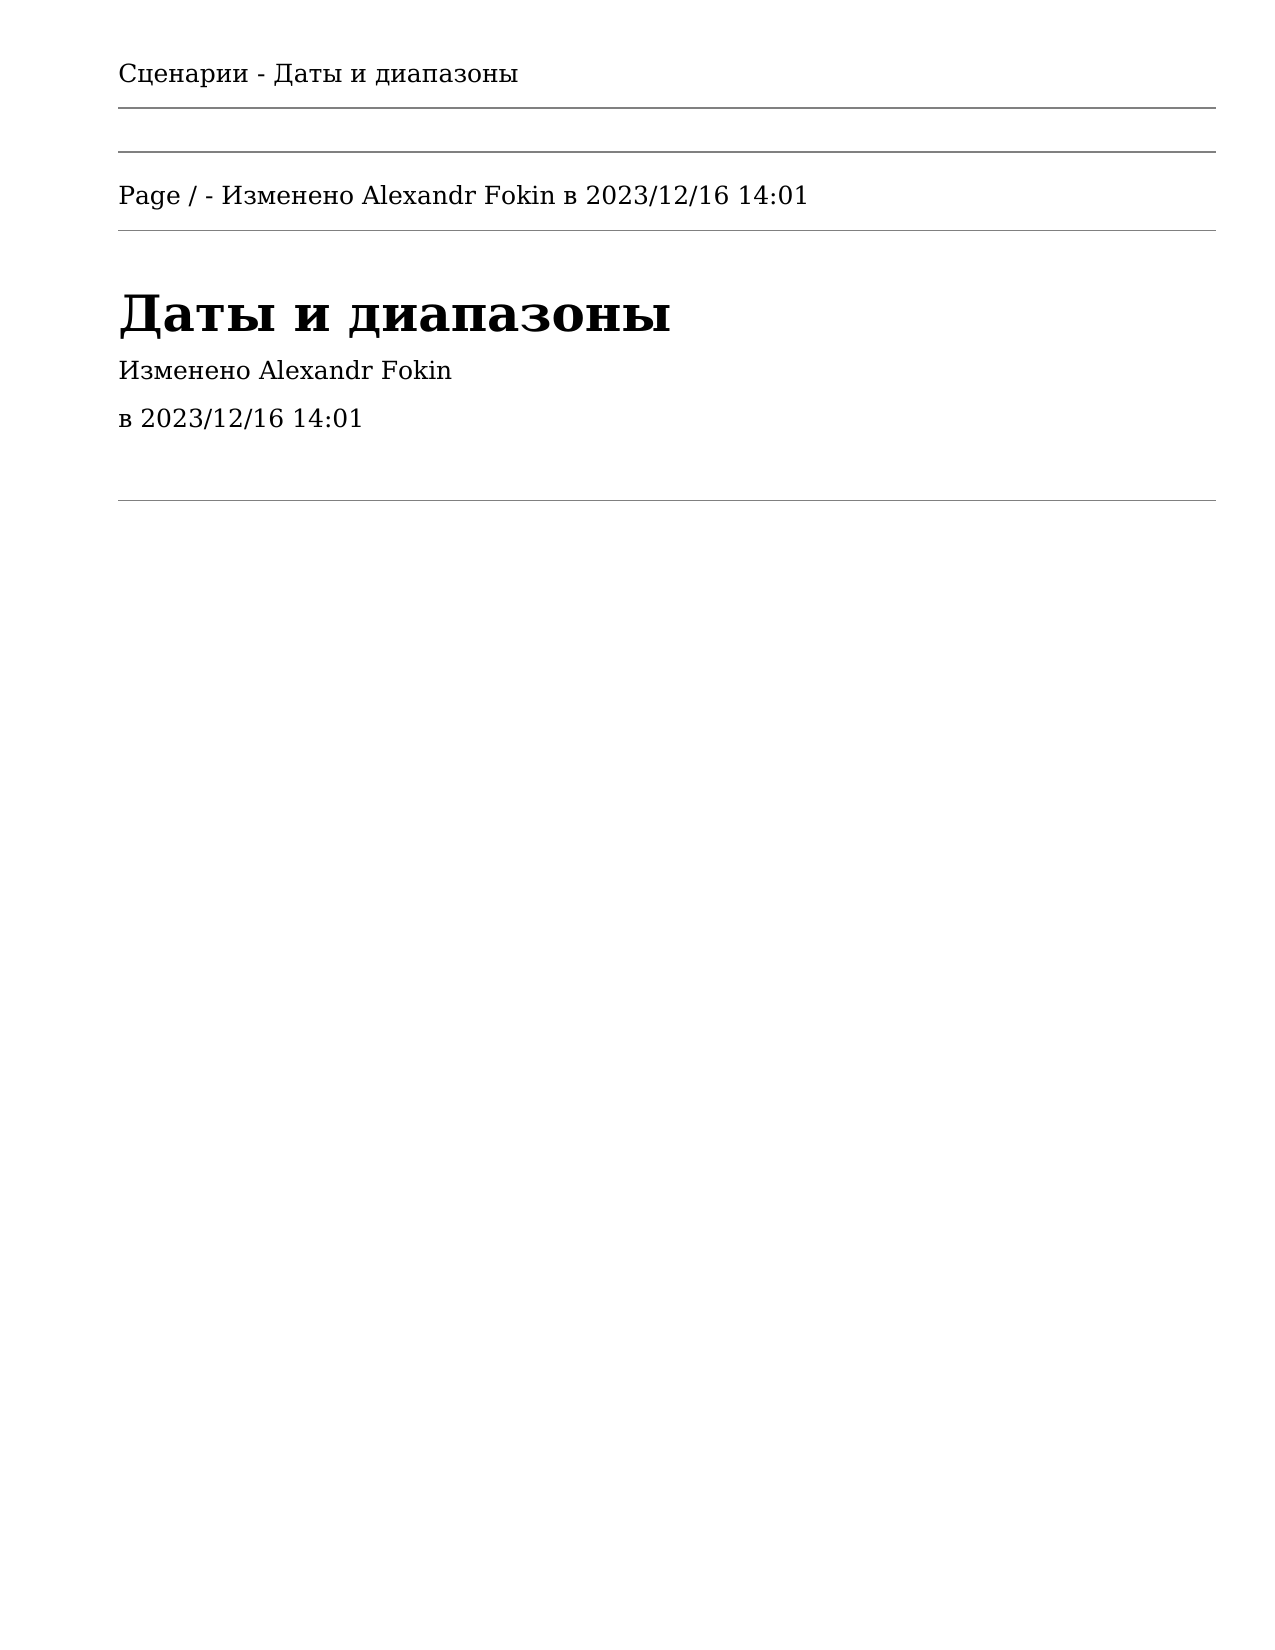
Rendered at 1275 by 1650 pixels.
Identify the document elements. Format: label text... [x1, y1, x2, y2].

text в 2023/12/16 14:01 [118, 404, 1216, 433]
text Изменено Alexandr Fokin [118, 356, 1216, 385]
text Page / - Изменено Alexandr Fokin в 2023/12/16 14:01 [118, 182, 1216, 211]
text Сценарии - Даты и диапазоны [118, 59, 1216, 88]
subtitle Даты и диапазоны [118, 284, 1216, 343]
